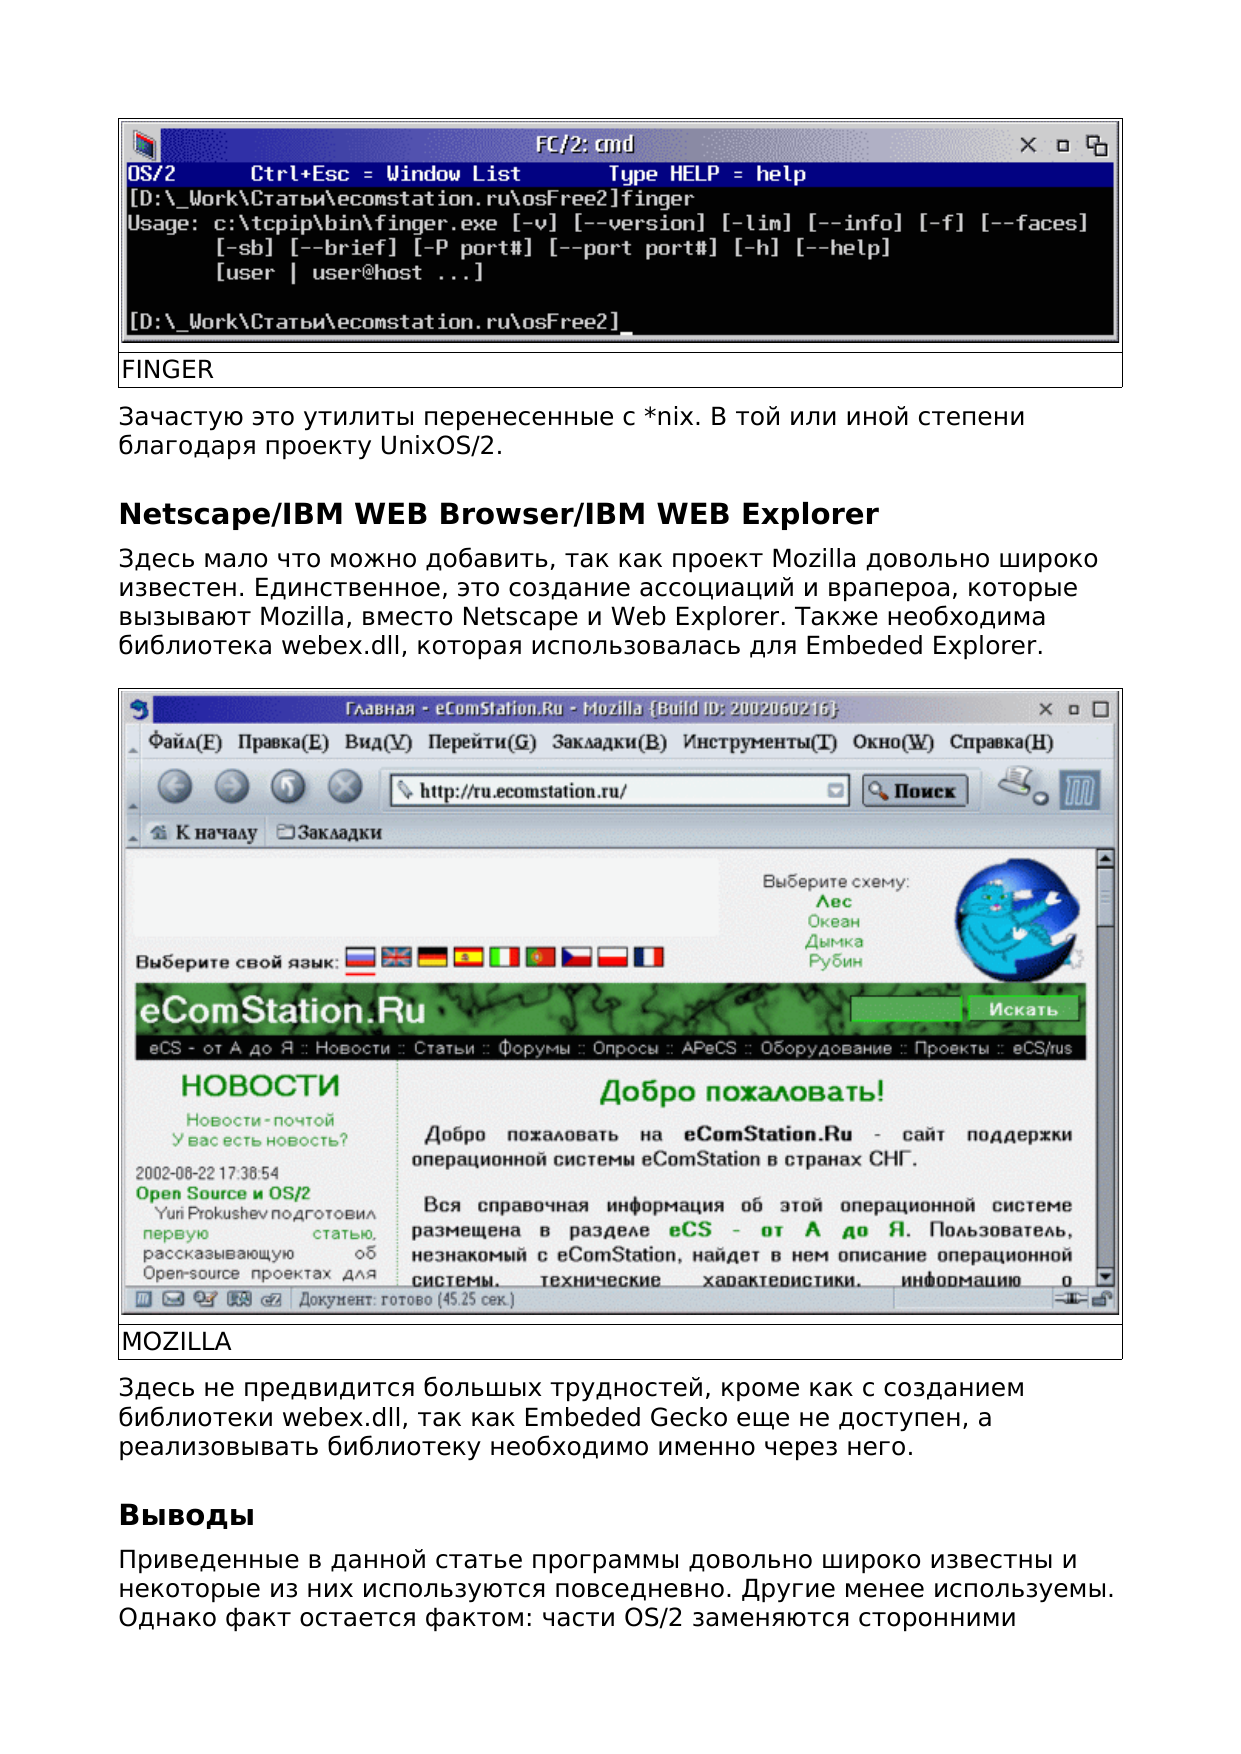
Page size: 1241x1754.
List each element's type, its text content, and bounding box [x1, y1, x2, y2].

table_cell MOZILLA [119, 1325, 1122, 1359]
text Приведенные в данной статье программы довольно широко известны и некоторые из них используются повседневно. Другие менее используемы. Однако факт остается фактом: части OS/2 заменяются сторонними [118, 1545, 1122, 1633]
table_cell FINGER [119, 353, 1122, 387]
picture [121, 121, 1120, 343]
text Зачастую это утилиты перенесенные с *nix. В той или иной степени благодаря проекту UnixOS/2. [118, 402, 1122, 460]
subtitle Выводы [118, 1499, 1122, 1533]
table_header [119, 119, 1122, 352]
table_header [119, 689, 1122, 1324]
text Здесь мало что можно добавить, так как проект Mozilla довольно широко известен. Единственное, это создание ассоциаций и врапероа, которые вызывают Mozilla, вместо Netscape и Web Explorer. Также необходима библиотека webex.dll, которая использовалась для Embeded Explorer. [118, 544, 1122, 661]
picture [121, 691, 1120, 1315]
text Здесь не предвидится большых трудностей, кроме как с созданием библиотеки webex.dll, так как Embeded Gecko еще не доступен, а реализовывать библиотеку необходимо именно через него. [118, 1374, 1122, 1461]
subtitle Netscape/IBM WEB Browser/IBM WEB Explorer [118, 498, 1122, 532]
